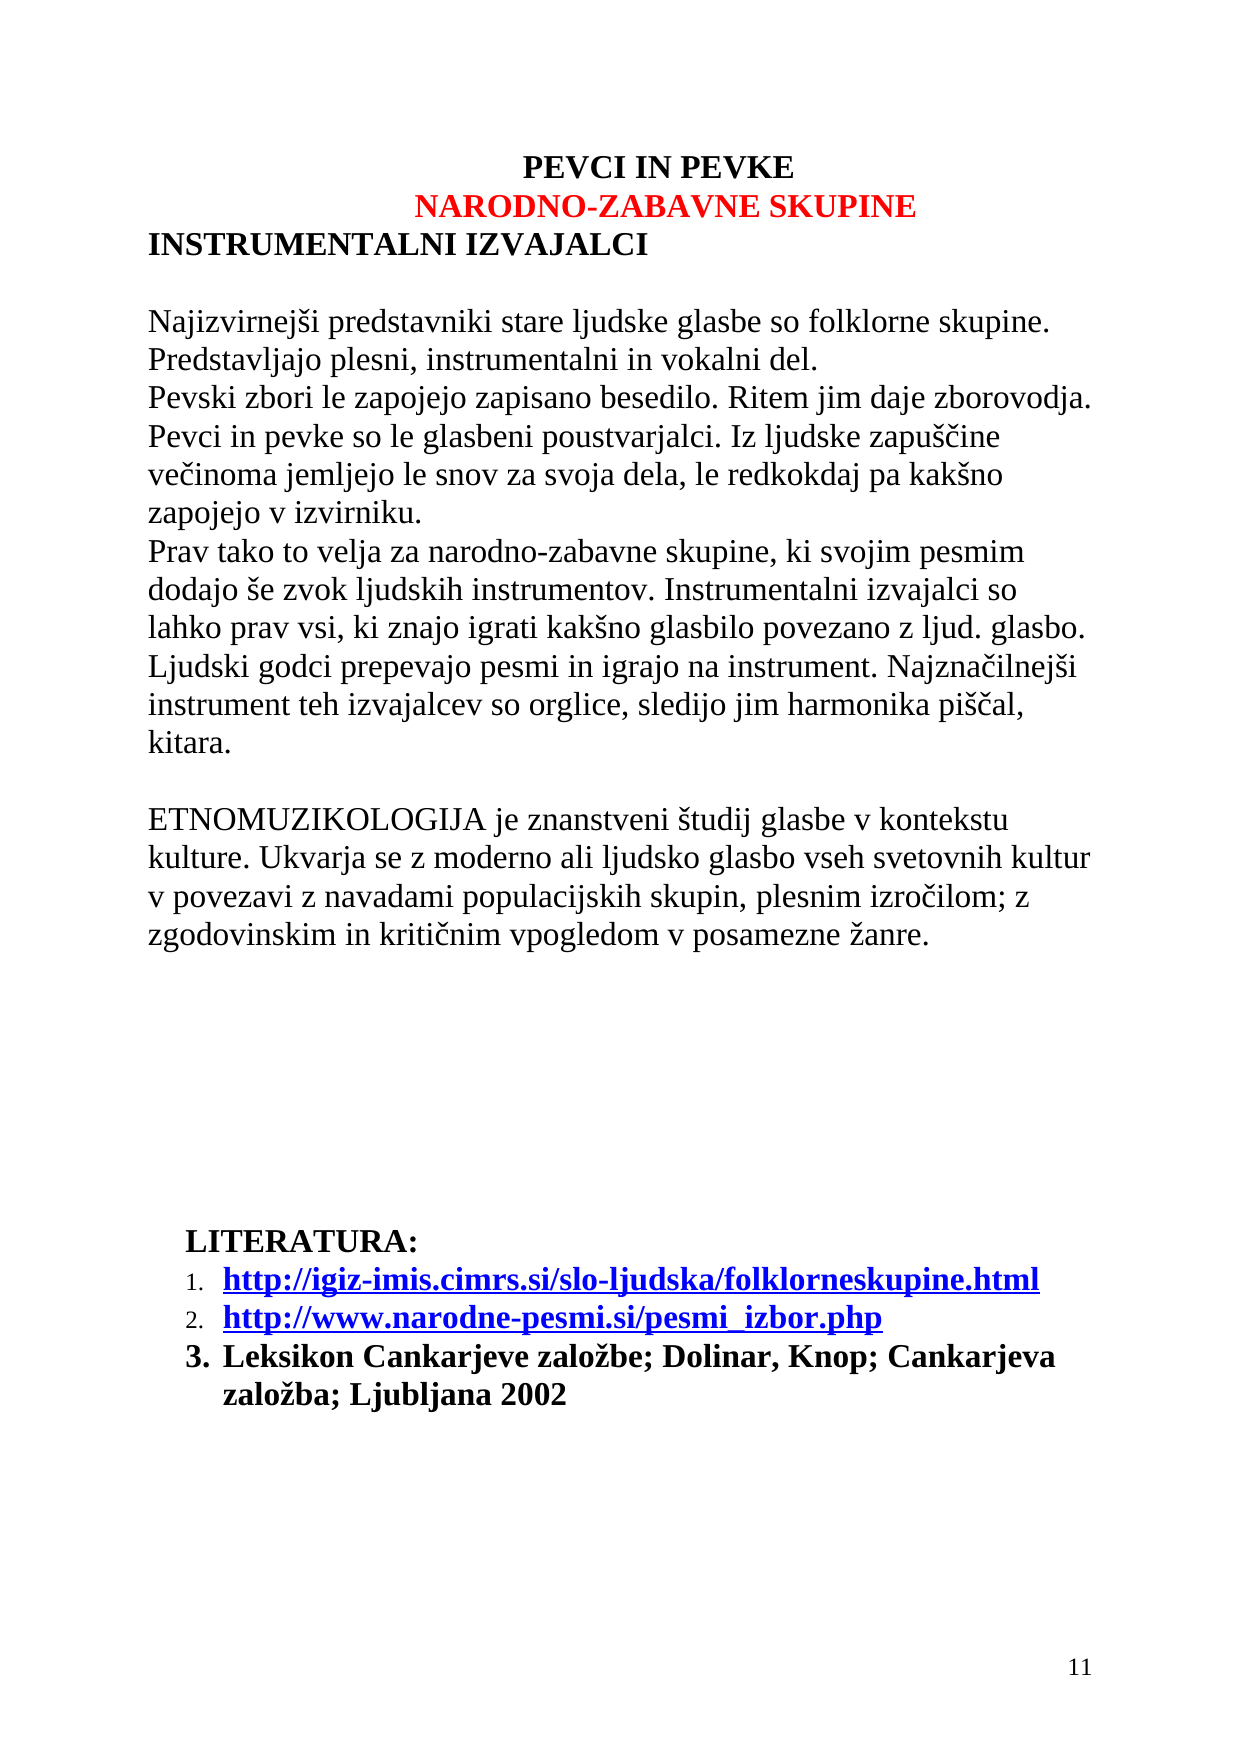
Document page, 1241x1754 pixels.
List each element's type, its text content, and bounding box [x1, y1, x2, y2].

text Prav tako to velja za narodno-zabavne skupine, ki svojim pesmim dodajo še zvok ljudskih instrumentov. Instrumentalni izvajalci so lahko prav vsi, ki znajo igrati kakšno glasbilo povezano z ljud. glasbo. [148, 531, 1093, 646]
list http://igiz-imis.cimrs.si/slo-ljudska/folklorneskupine.html [185, 1259, 1093, 1298]
list Leksikon Cankarjeve založbe; Dolinar, Knop; Cankarjeva založba; Ljubljana 2002 [185, 1336, 1093, 1413]
text INSTRUMENTALNI IZVAJALCI [148, 224, 1093, 263]
text Pevski zbori le zapojejo zapisano besedilo. Ritem jim daje zborovodja. [148, 378, 1093, 416]
text Najizvirnejši predstavniki stare ljudske glasbe so folklorne skupine. Predstavljajo plesni, instrumentalni in vokalni del. [148, 301, 1093, 378]
text Pevci in pevke so le glasbeni poustvarjalci. Iz ljudske zapuščine večinoma jemljejo le snov za svoja dela, le redkokdaj pa kakšno zapojejo v izvirniku. [148, 416, 1093, 531]
list http://www.narodne-pesmi.si/pesmi_izbor.php [185, 1298, 1093, 1336]
text PEVCI IN PEVKE [148, 148, 1093, 186]
text Ljudski godci prepevajo pesmi in igrajo na instrument. Najznačilnejši instrument teh izvajalcev so orglice, sledijo jim harmonika piščal, kitara. [148, 646, 1093, 761]
text NARODNO-ZABAVNE SKUPINE [148, 186, 1093, 224]
text LITERATURA: [185, 1221, 1093, 1259]
text ETNOMUZIKOLOGIJA je znanstveni študij glasbe v kontekstu kulture. Ukvarja se z moderno ali ljudsko glasbo vseh svetovnih kultur v povezavi z navadami populacijskih skupin, plesnim izročilom; z zgodovinskim in kritičnim vpogledom v posamezne žanre. [148, 799, 1093, 953]
